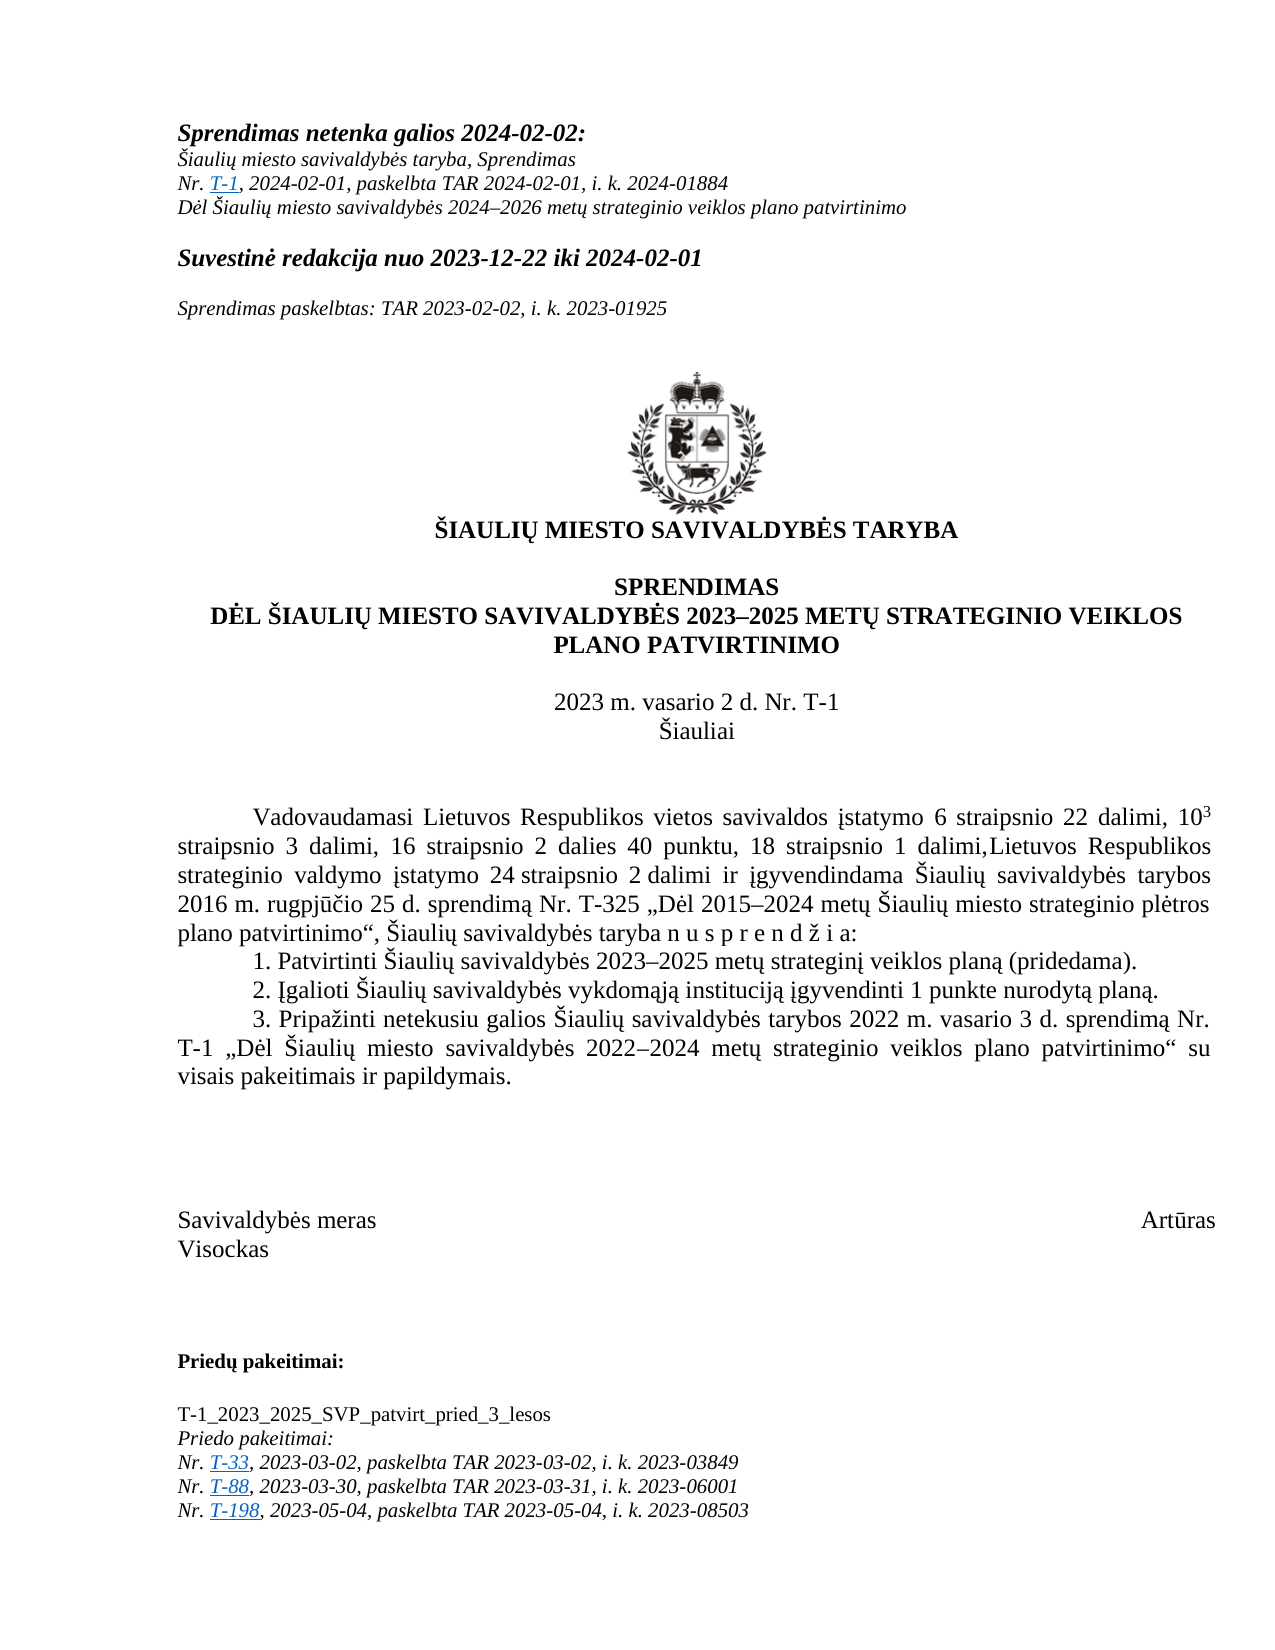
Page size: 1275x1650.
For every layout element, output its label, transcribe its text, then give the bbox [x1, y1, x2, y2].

text Savivaldybės meras Artūras Visockas [177, 1205, 1216, 1263]
text 3. Pripažinti netekusiu galios Šiaulių savivaldybės tarybos 2022 m. vasario 3 d. sprendimą Nr. T-1 „Dėl Šiaulių miesto savivaldybės 2022–2024 metų strateginio veiklos plano patvirtinimo“ su visais pakeitimais ir papildymais. [177, 1004, 1211, 1090]
text ŠIAULIŲ MIESTO SAVIVALDYBĖS TARYBA [177, 515, 1216, 543]
text 2023 m. vasario 2 d. Nr. T-1 [177, 687, 1216, 716]
text Šiaulių miesto savivaldybės taryba, Sprendimas [177, 147, 1216, 171]
text 1. Patvirtinti Šiaulių savivaldybės 2023–2025 metų strateginį veiklos planą (pridedama). [177, 946, 1211, 975]
text SPRENDIMAS [177, 572, 1216, 601]
text Nr. T-198, 2023-05-04, paskelbta TAR 2023-05-04, i. k. 2023-08503 [177, 1498, 1216, 1522]
text Dėl Šiaulių miesto savivaldybės 2024–2026 metų strateginio veiklos plano patvirtinimo [177, 195, 1216, 219]
text Nr. T-1, 2024-02-01, paskelbta TAR 2024-02-01, i. k. 2024-01884 [177, 171, 1216, 195]
text Vadovaudamasi Lietuvos Respublikos vietos savivaldos įstatymo 6 straipsnio 22 dalimi, 103 straipsnio 3 dalimi, 16 straipsnio 2 dalies 40 punktu, 18 straipsnio 1 dalimi,Lietuvos Respublikos strateginio valdymo įstatymo 24 straipsnio 2 dalimi ir įgyvendindama Šiaulių savivaldybės tarybos 2016 m. rugpjūčio 25 d. sprendimą Nr. T-325 „Dėl 2015–2024 metų Šiaulių miesto strateginio plėtros plano patvirtinimo“, Šiaulių savivaldybės taryba n u s p r e n d ž i a: [177, 802, 1211, 946]
text Nr. T-88, 2023-03-30, paskelbta TAR 2023-03-31, i. k. 2023-06001 [177, 1474, 1216, 1498]
text Suvestinė redakcija nuo 2023-12-22 iki 2024-02-01 [177, 243, 1216, 272]
text Priedo pakeitimai: [177, 1426, 1216, 1450]
text Sprendimas netenka galios 2024-02-02: [177, 118, 1216, 147]
text Šiauliai [177, 716, 1216, 745]
text Nr. T-33, 2023-03-02, paskelbta TAR 2023-03-02, i. k. 2023-03849 [177, 1450, 1216, 1474]
text Sprendimas paskelbtas: TAR 2023-02-02, i. k. 2023-01925 [177, 296, 1216, 320]
text 2. Įgalioti Šiaulių savivaldybės vykdomąją instituciją įgyvendinti 1 punkte nurodytą planą. [177, 975, 1211, 1004]
text DĖL ŠIAULIŲ miesto SAVIVALDYBĖS 2023–2025 METŲ STRATEGINIO VEIKLOS PLANO PATVIRTINIMO [177, 601, 1216, 658]
text Priedų pakeitimai: [177, 1349, 1216, 1373]
text T-1_2023_2025_SVP_patvirt_pried_3_lesos [177, 1402, 1216, 1426]
